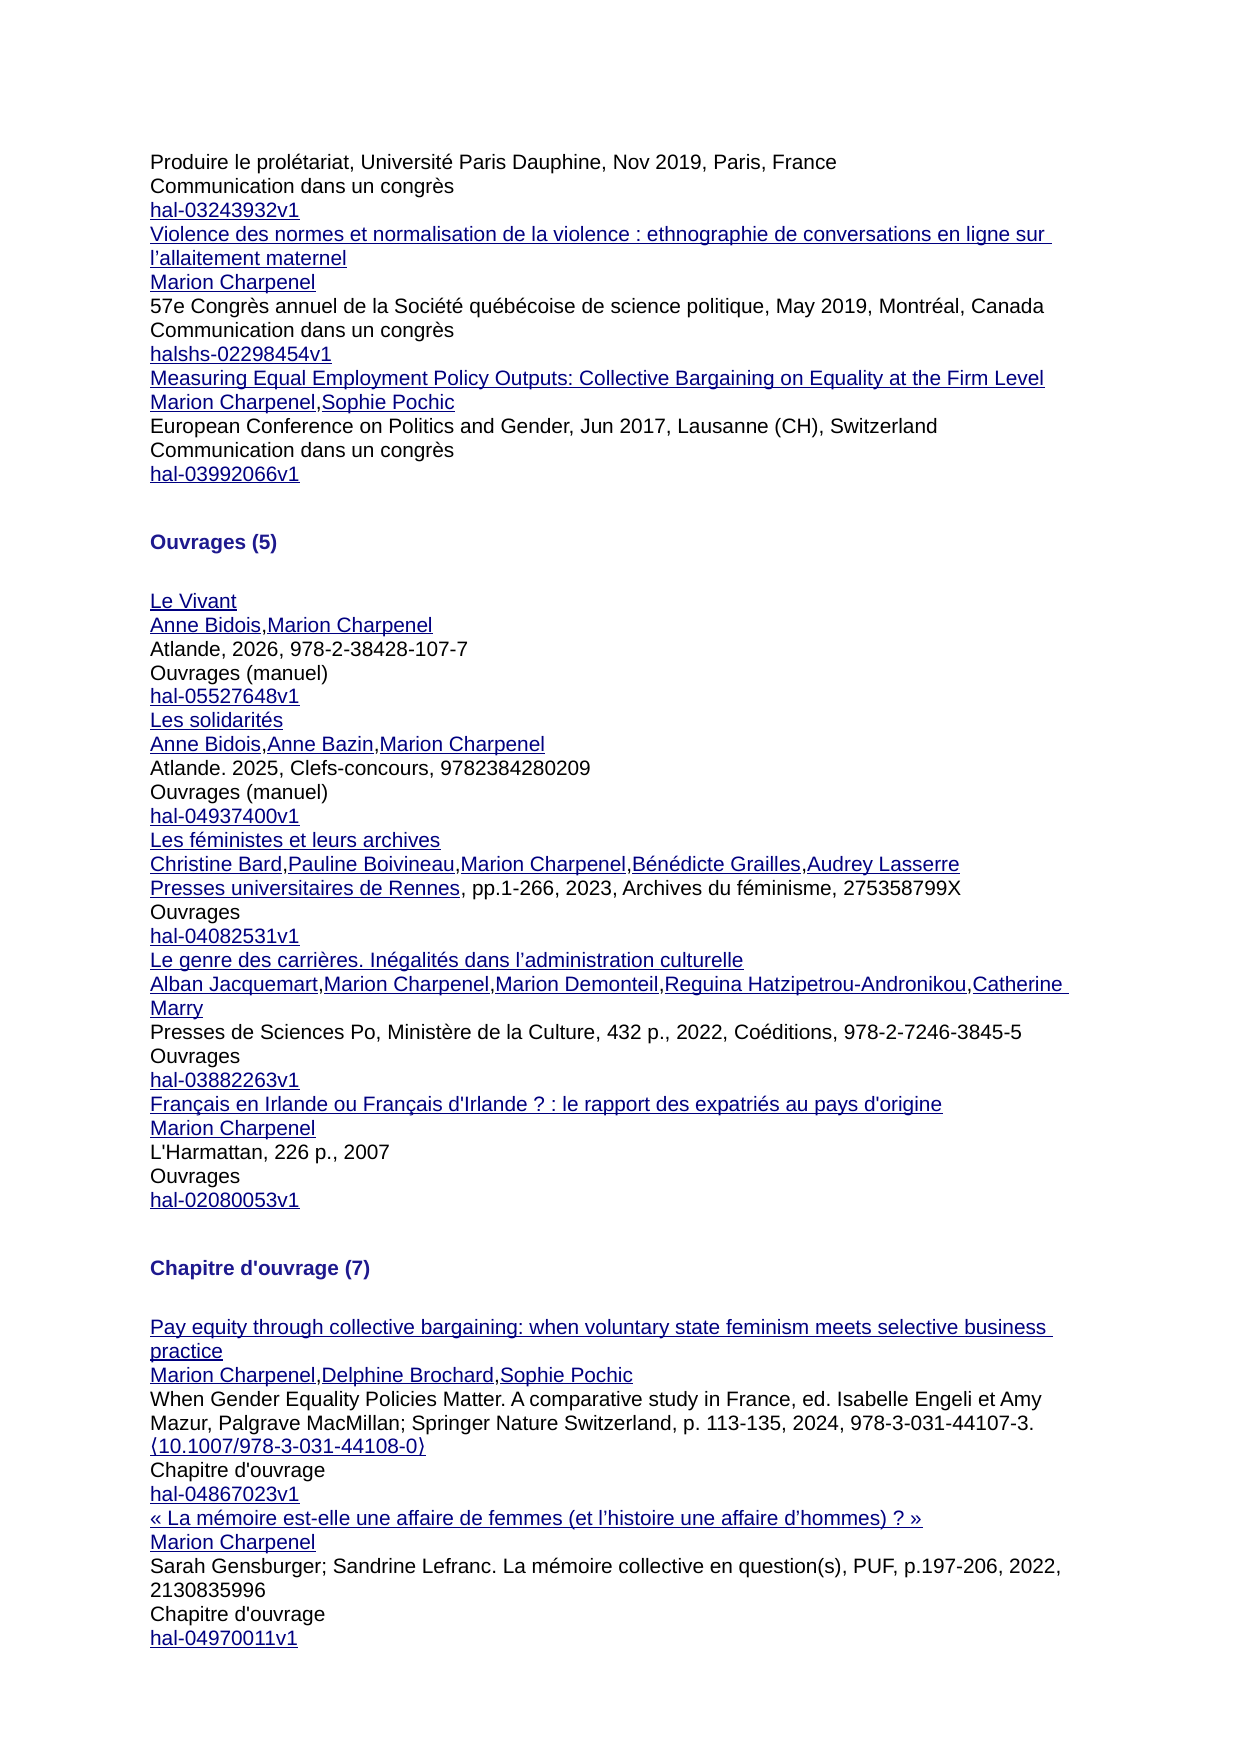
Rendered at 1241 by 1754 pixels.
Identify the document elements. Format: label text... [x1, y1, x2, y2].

table_cell Les féministes et leurs archives Christine Bard,Pauline Boivineau,Marion Charpenel,Bénédicte Grailles,Audrey Lasserre Presses universitaires de Rennes, pp.1-266, 2023, Archives du féminisme, 275358799X Ouvrages hal-04082531v1 [150, 828, 1090, 948]
subtitle Ouvrages (5) [150, 530, 1090, 554]
table_cell Measuring Equal Employment Policy Outputs: Collective Bargaining on Equality at the Firm Level Marion Charpenel,Sophie Pochic European Conference on Politics and Gender, Jun 2017, Lausanne (CH), Switzerland Communication dans un congrès hal-03992066v1 [150, 366, 1090, 485]
table_header Le Vivant Anne Bidois,Marion Charpenel Atlande, 2026, 978-2-38428-107-7 Ouvrages (manuel) hal-05527648v1 [150, 589, 1090, 708]
table_cell Violence des normes et normalisation de la violence : ethnographie de conversations en ligne sur l’allaitement maternel Marion Charpenel 57e Congrès annuel de la Société québécoise de science politique, May 2019, Montréal, Canada Communication dans un congrès halshs-02298454v1 [150, 222, 1090, 366]
subtitle Chapitre d'ouvrage (7) [150, 1256, 1090, 1280]
table_cell Le genre des carrières. Inégalités dans l’administration culturelle Alban Jacquemart,Marion Charpenel,Marion Demonteil,Reguina Hatzipetrou-Andronikou,Catherine Marry Presses de Sciences Po, Ministère de la Culture, 432 p., 2022, Coéditions, 978-2-7246-3845-5 Ouvrages hal-03882263v1 [150, 948, 1090, 1092]
table_cell Les solidarités Anne Bidois,Anne Bazin,Marion Charpenel Atlande. 2025, Clefs-concours, 9782384280209 Ouvrages (manuel) hal-04937400v1 [150, 708, 1090, 828]
table_header Pay equity through collective bargaining: when voluntary state feminism meets selective business practice Marion Charpenel,Delphine Brochard,Sophie Pochic When Gender Equality Policies Matter. A comparative study in France, ed. Isabelle Engeli et Amy Mazur, Palgrave MacMillan; Springer Nature Switzerland, p. 113-135, 2024, 978-3-031-44107-3. ⟨10.1007/978-3-031-44108-0⟩ Chapitre d'ouvrage hal-04867023v1 [150, 1315, 1090, 1506]
table_cell Produire le prolétariat, Université Paris Dauphine, Nov 2019, Paris, France Communication dans un congrès hal-03243932v1 [150, 150, 1090, 222]
table_cell « La mémoire est-elle une affaire de femmes (et l’histoire une affaire d’hommes) ? » Marion Charpenel Sarah Gensburger; Sandrine Lefranc. La mémoire collective en question(s), PUF, p.197-206, 2022, 2130835996 Chapitre d'ouvrage hal-04970011v1 [150, 1506, 1090, 1650]
table_cell Français en Irlande ou Français d'Irlande ? : le rapport des expatriés au pays d'origine Marion Charpenel L'Harmattan, 226 p., 2007 Ouvrages hal-02080053v1 [150, 1092, 1090, 1211]
